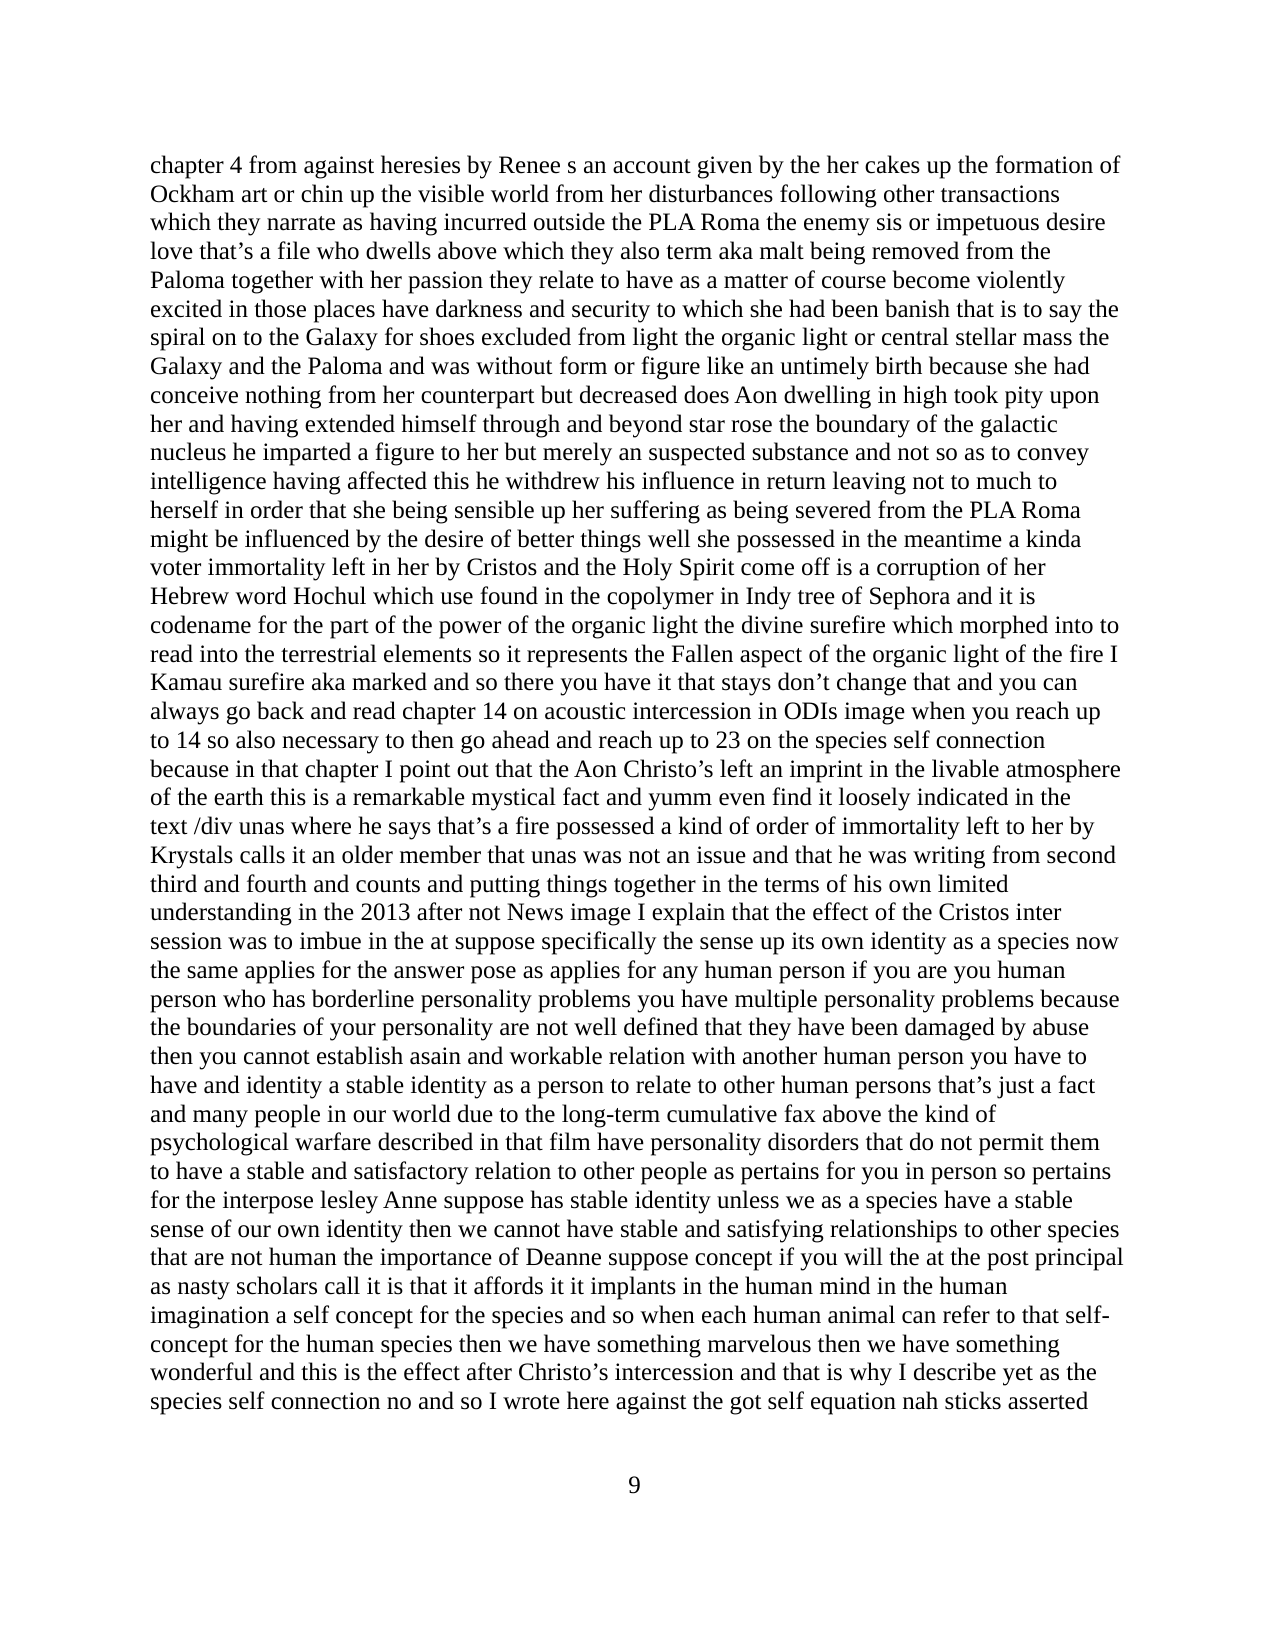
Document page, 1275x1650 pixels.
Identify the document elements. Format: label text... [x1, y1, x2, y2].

text chapter 4 from against heresies by Renee s an account given by the her cakes up the formation of Ockham art or chin up the visible world from her disturbances following other transactions which they narrate as having incurred outside the PLA Roma the enemy sis or impetuous desire love that’s a file who dwells above which they also term aka malt being removed from the Paloma together with her passion they relate to have as a matter of course become violently excited in those places have darkness and security to which she had been banish that is to say the spiral on to the Galaxy for shoes excluded from light the organic light or central stellar mass the Galaxy and the Paloma and was without form or figure like an untimely birth because she had conceive nothing from her counterpart but decreased does Aon dwelling in high took pity upon her and having extended himself through and beyond star rose the boundary of the galactic nucleus he imparted a figure to her but merely an suspected substance and not so as to convey intelligence having affected this he withdrew his influence in return leaving not to much to herself in order that she being sensible up her suffering as being severed from the PLA Roma might be influenced by the desire of better things well she possessed in the meantime a kinda voter immortality left in her by Cristos and the Holy Spirit come off is a corruption of her Hebrew word Hochul which use found in the copolymer in Indy tree of Sephora and it is codename for the part of the power of the organic light the divine surefire which morphed into to read into the terrestrial elements so it represents the Fallen aspect of the organic light of the fire I Kamau surefire aka marked and so there you have it that stays don’t change that and you can always go back and read chapter 14 on acoustic intercession in ODIs image when you reach up to 14 so also necessary to then go ahead and reach up to 23 on the species self connection because in that chapter I point out that the Aon Christo’s left an imprint in the livable atmosphere of the earth this is a remarkable mystical fact and yumm even find it loosely indicated in the text /div unas where he says that’s a fire possessed a kind of order of immortality left to her by Krystals calls it an older member that unas was not an issue and that he was writing from second third and fourth and counts and putting things together in the terms of his own limited understanding in the 2013 after not News image I explain that the effect of the Cristos inter session was to imbue in the at suppose specifically the sense up its own identity as a species now the same applies for the answer pose as applies for any human person if you are you human person who has borderline personality problems you have multiple personality problems because the boundaries of your personality are not well defined that they have been damaged by abuse then you cannot establish asain and workable relation with another human person you have to have and identity a stable identity as a person to relate to other human persons that’s just a fact and many people in our world due to the long-term cumulative fax above the kind of psychological warfare described in that film have personality disorders that do not permit them to have a stable and satisfactory relation to other people as pertains for you in person so pertains for the interpose lesley Anne suppose has stable identity unless we as a species have a stable sense of our own identity then we cannot have stable and satisfying relationships to other species that are not human the importance of Deanne suppose concept if you will the at the post principal as nasty scholars call it is that it affords it it implants in the human mind in the human imagination a self concept for the species and so when each human animal can refer to that self-concept for the human species then we have something marvelous then we have something wonderful and this is the effect after Christo’s intercession and that is why I describe yet as the species self connection no and so I wrote here against the got self equation nah sticks asserted [150, 150, 1125, 1415]
